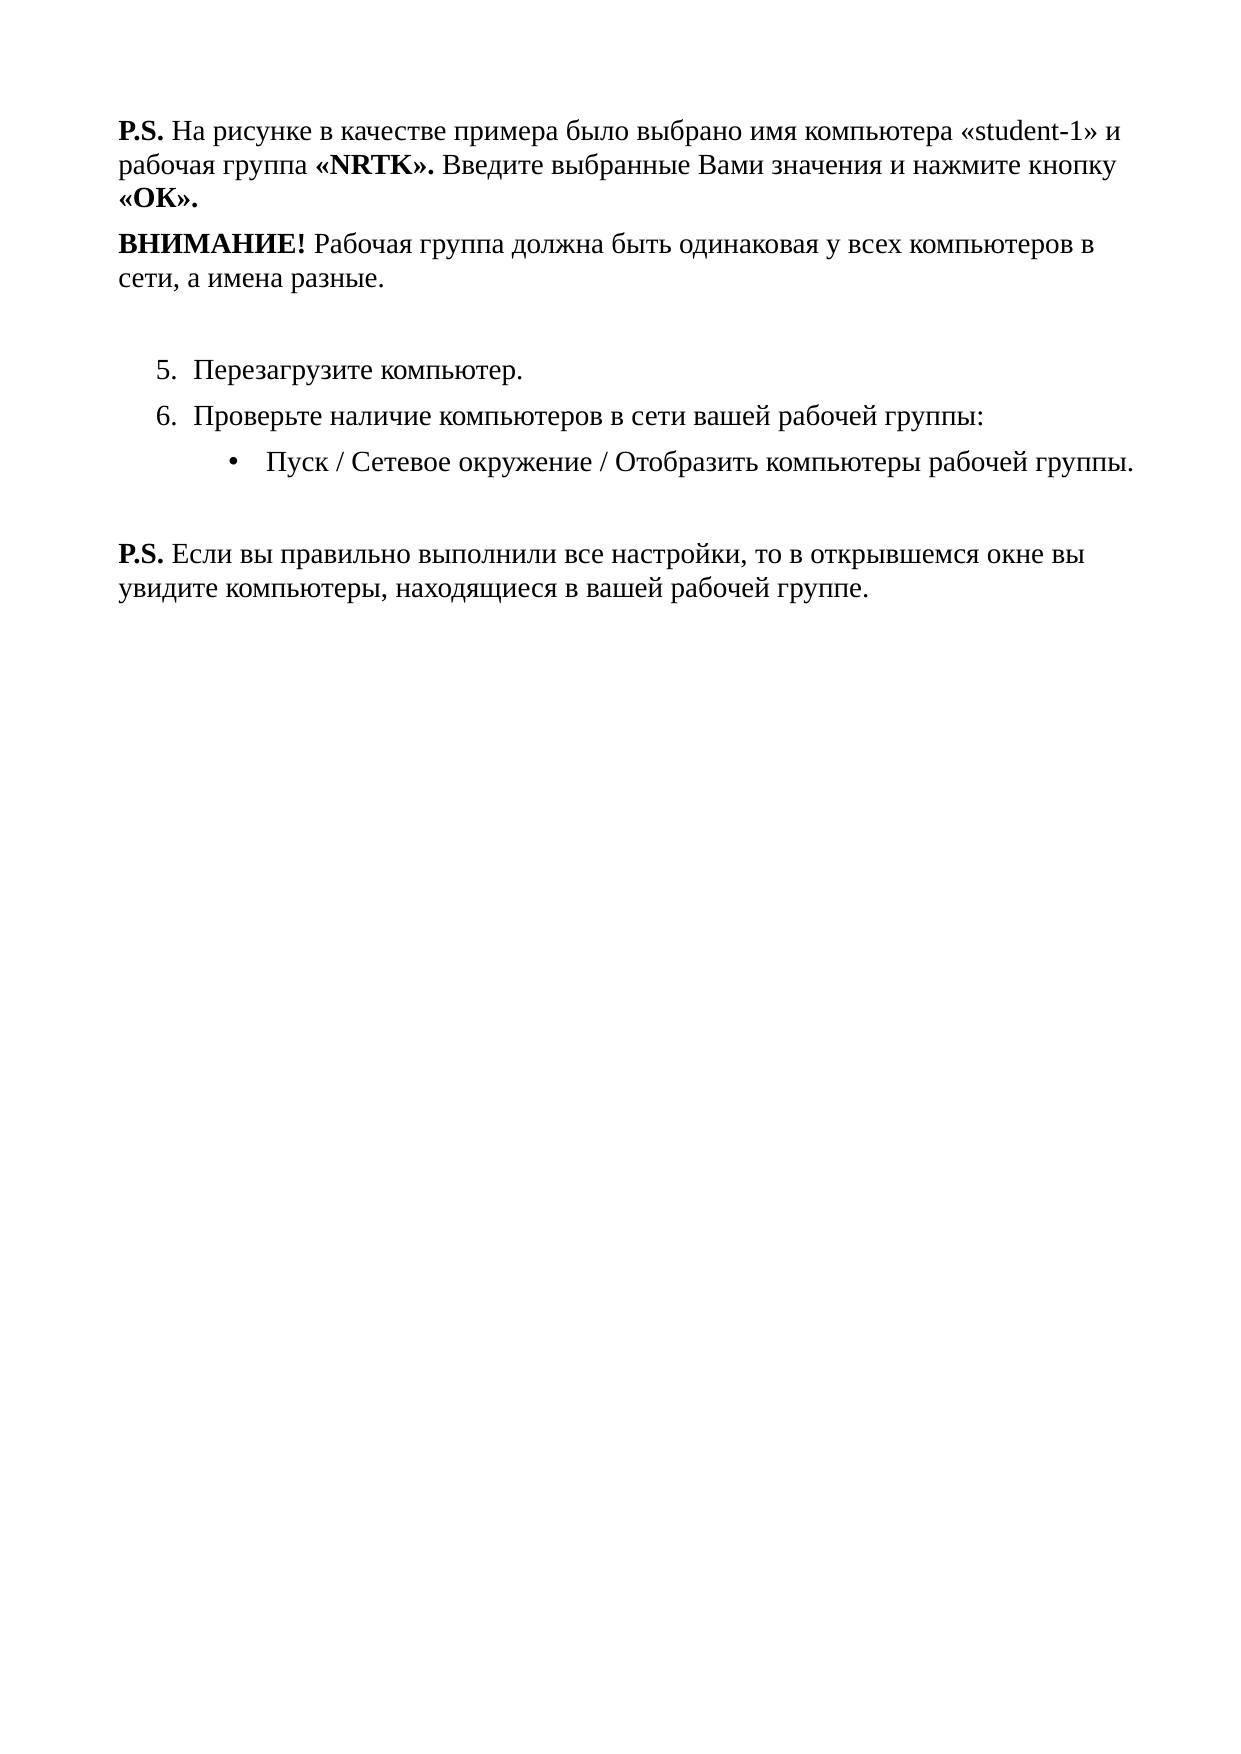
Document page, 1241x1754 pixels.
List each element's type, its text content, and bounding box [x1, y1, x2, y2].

text ВНИМАНИЕ! Рабочая группа должна быть одинаковая у всех компьютеров в сети, а имена разные. [118, 226, 1156, 293]
text P.S. На рисунке в качестве примера было выбрано имя компьютера «student-1» и рабочая группа «NRTK». Введите выбранные Вами значения и нажмите кнопку «ОК». [118, 113, 1156, 214]
text P.S. Если вы правильно выполнили все настройки, то в открывшемся окне вы увидите компьютеры, находящиеся в вашей рабочей группе. [118, 536, 1156, 603]
list Пуск / Сетевое окружение / Отобразить компьютеры рабочей группы. [228, 444, 1156, 478]
list Перезагрузите компьютер. [156, 352, 1156, 386]
list Проверьте наличие компьютеров в сети вашей рабочей группы: [156, 398, 1156, 432]
